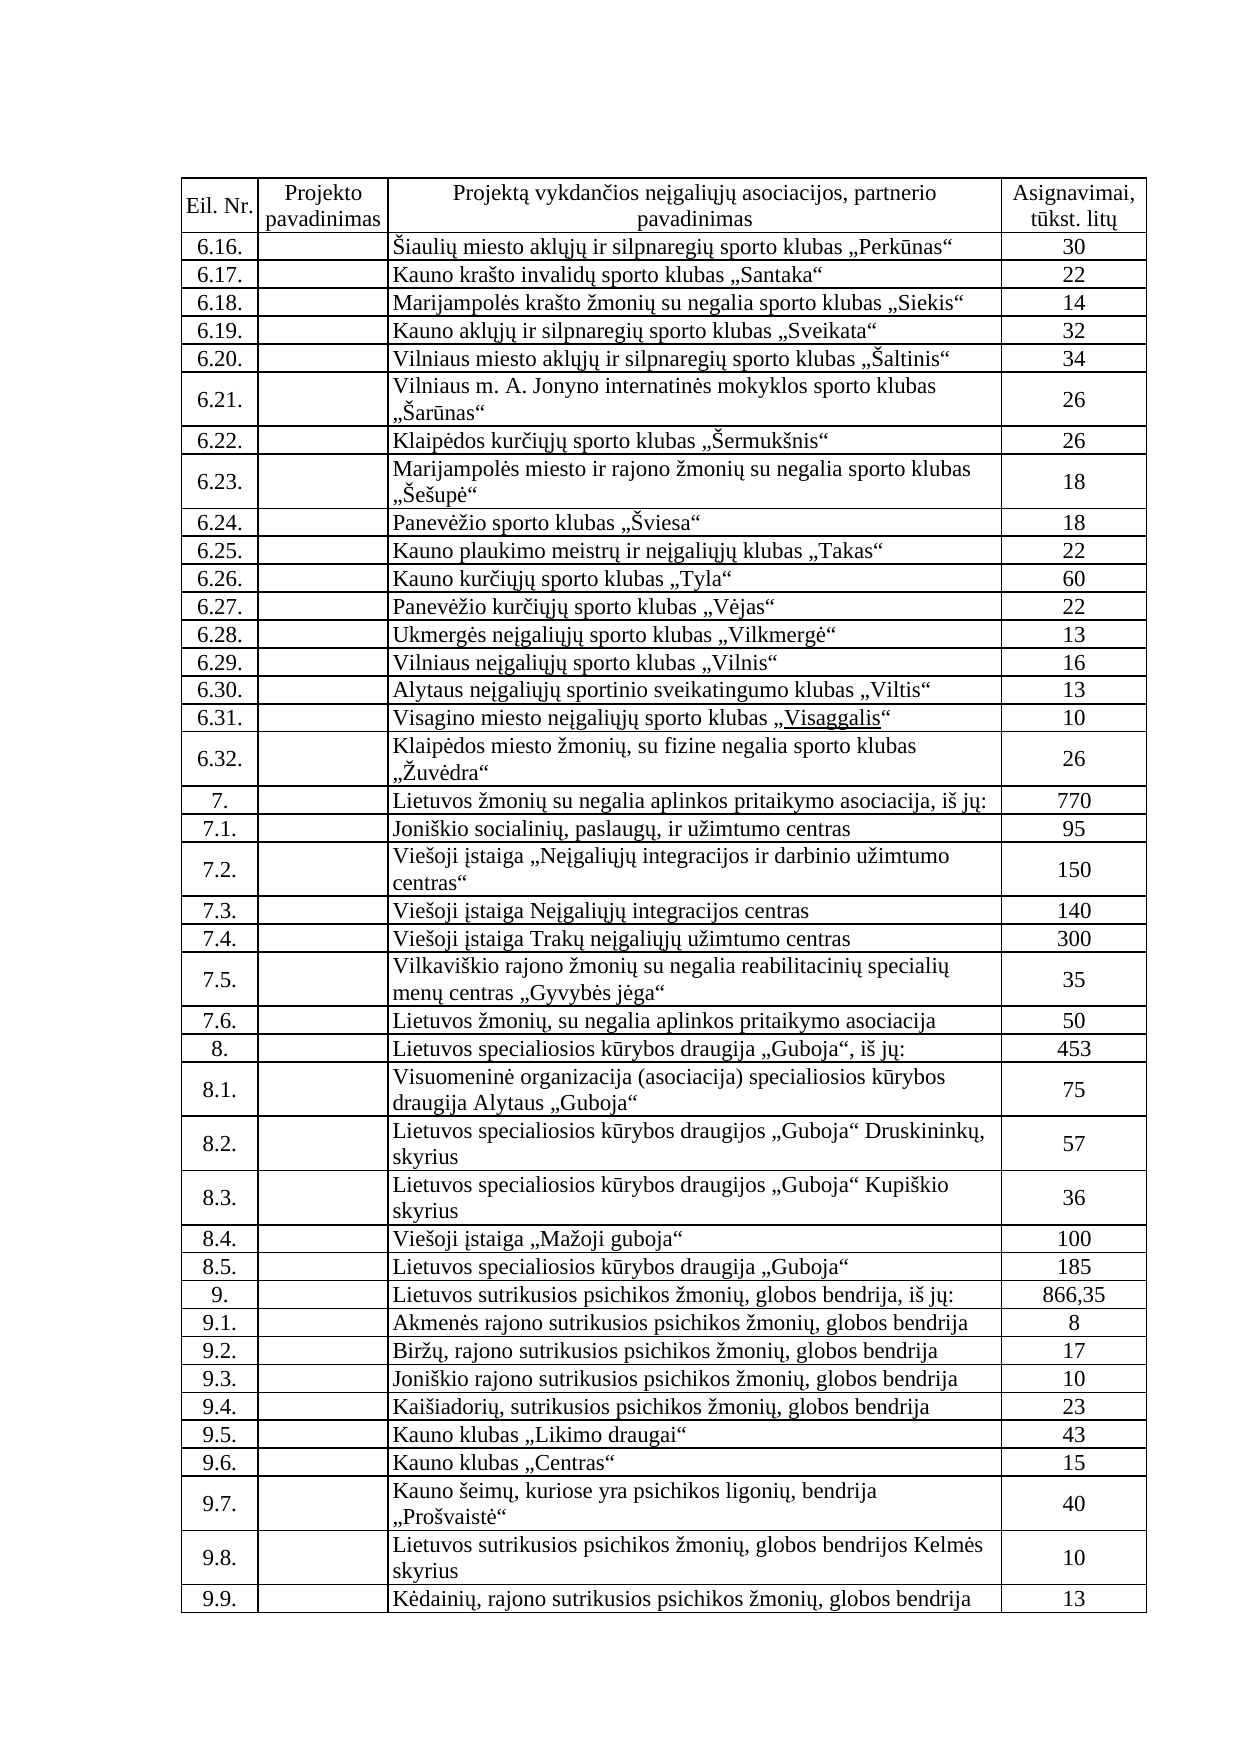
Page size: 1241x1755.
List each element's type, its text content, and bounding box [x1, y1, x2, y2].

table_cell 6.24. [182, 509, 257, 535]
table_cell [259, 1171, 387, 1224]
table_cell 26 [1002, 373, 1146, 425]
table_cell 8.2. [182, 1117, 257, 1170]
table_cell Kauno klubas „Centras“ [389, 1449, 1001, 1475]
table_cell 6.30. [182, 677, 257, 703]
table_cell Kauno plaukimo meistrų ir neįgaliųjų klubas „Takas“ [389, 537, 1001, 563]
table_cell Lietuvos specialiosios kūrybos draugijos „Guboja“ Kupiškio skyrius [389, 1171, 1001, 1224]
table_cell 7. [182, 787, 257, 813]
table_cell 10 [1002, 705, 1146, 731]
table_cell Panevėžio sporto klubas „Šviesa“ [389, 509, 1001, 535]
table_cell 6.25. [182, 537, 257, 563]
table_cell 300 [1002, 925, 1146, 951]
table_cell [259, 345, 387, 371]
table_cell Klaipėdos kurčiųjų sporto klubas „Šermukšnis“ [389, 427, 1001, 453]
table_cell [259, 1063, 387, 1115]
table_cell [259, 537, 387, 563]
table_cell Vilniaus m. A. Jonyno internatinės mokyklos sporto klubas „Šarūnas“ [389, 373, 1001, 425]
table_cell [259, 1117, 387, 1170]
table_cell 22 [1002, 537, 1146, 563]
table_cell Vilniaus miesto aklųjų ir silpnaregių sporto klubas „Šaltinis“ [389, 345, 1001, 371]
table_cell Lietuvos žmonių, su negalia aplinkos pritaikymo asociacija [389, 1007, 1001, 1033]
table_cell 7.1. [182, 815, 257, 841]
table_cell Lietuvos specialiosios kūrybos draugija „Guboja“, iš jų: [389, 1035, 1001, 1061]
table_cell [259, 705, 387, 731]
table_cell 15 [1002, 1449, 1146, 1475]
table_cell 26 [1002, 732, 1146, 785]
table_cell [259, 317, 387, 343]
table_cell Kaišiadorių, sutrikusios psichikos žmonių, globos bendrija [389, 1393, 1001, 1419]
table_cell 9.1. [182, 1309, 257, 1336]
table_cell [259, 373, 387, 425]
table_cell [259, 1477, 387, 1529]
table_cell 9.8. [182, 1531, 257, 1584]
table_cell [259, 925, 387, 951]
table_cell [259, 1035, 387, 1061]
table_cell 8.5. [182, 1253, 257, 1280]
table_cell 22 [1002, 593, 1146, 619]
table_header Eil. Nr. [182, 179, 257, 231]
table_cell 9.2. [182, 1337, 257, 1363]
table_cell 9.7. [182, 1477, 257, 1529]
table_cell Marijampolės miesto ir rajono žmonių su negalia sporto klubas „Šešupė“ [389, 455, 1001, 507]
table_cell 6.19. [182, 317, 257, 343]
table_cell 43 [1002, 1421, 1146, 1447]
table_cell 8.1. [182, 1063, 257, 1115]
table_cell [259, 677, 387, 703]
table_cell 6.20. [182, 345, 257, 371]
table_cell 9.6. [182, 1449, 257, 1475]
table_cell 13 [1002, 621, 1146, 647]
table_cell 9.5. [182, 1421, 257, 1447]
table_cell 50 [1002, 1007, 1146, 1033]
table_cell [259, 289, 387, 315]
table_cell 10 [1002, 1365, 1146, 1391]
table_cell [259, 261, 387, 287]
table_cell Visagino miesto neįgaliųjų sporto klubas „Visaggalis“ [389, 705, 1001, 731]
table_cell [259, 1365, 387, 1391]
table_cell [259, 509, 387, 535]
table_cell [259, 1281, 387, 1308]
table_cell [259, 1253, 387, 1280]
table_cell 22 [1002, 261, 1146, 287]
table_cell 150 [1002, 843, 1146, 895]
table_cell Vilniaus neįgaliųjų sporto klubas „Vilnis“ [389, 649, 1001, 675]
table_cell 6.18. [182, 289, 257, 315]
table_cell Visuomeninė organizacija (asociacija) specialiosios kūrybos draugija Alytaus „Guboja“ [389, 1063, 1001, 1115]
table_cell 6.31. [182, 705, 257, 731]
table_cell [259, 732, 387, 785]
table_cell 6.16. [182, 233, 257, 259]
table_cell Joniškio rajono sutrikusios psichikos žmonių, globos bendrija [389, 1365, 1001, 1391]
table_cell [259, 565, 387, 591]
table_cell 9. [182, 1281, 257, 1308]
table_cell Lietuvos specialiosios kūrybos draugija „Guboja“ [389, 1253, 1001, 1280]
table_cell 18 [1002, 509, 1146, 535]
table_cell 16 [1002, 649, 1146, 675]
table_header Asignavimai, tūkst. litų [1002, 179, 1146, 231]
table_cell 9.4. [182, 1393, 257, 1419]
table_cell Viešoji įstaiga „Neįgaliųjų integracijos ir darbinio užimtumo centras“ [389, 843, 1001, 895]
table_cell 6.32. [182, 732, 257, 785]
table_cell Kauno klubas „Likimo draugai“ [389, 1421, 1001, 1447]
table_cell 6.28. [182, 621, 257, 647]
table_cell Viešoji įstaiga Neįgaliųjų integracijos centras [389, 897, 1001, 923]
table_cell 453 [1002, 1035, 1146, 1061]
table_cell 6.21. [182, 373, 257, 425]
table_cell 866,35 [1002, 1281, 1146, 1308]
table_header Projektą vykdančios neįgaliųjų asociacijos, partnerio pavadinimas [389, 179, 1001, 231]
table_cell Lietuvos sutrikusios psichikos žmonių, globos bendrija, iš jų: [389, 1281, 1001, 1308]
table_cell 17 [1002, 1337, 1146, 1363]
table_cell [259, 1007, 387, 1033]
table_cell 9.9. [182, 1585, 257, 1612]
table_cell [259, 1226, 387, 1252]
table_cell 7.2. [182, 843, 257, 895]
table_cell 9.3. [182, 1365, 257, 1391]
table_cell [259, 1585, 387, 1612]
table_cell Joniškio socialinių, paslaugų, ir užimtumo centras [389, 815, 1001, 841]
table_cell 770 [1002, 787, 1146, 813]
table_cell 40 [1002, 1477, 1146, 1529]
table_cell 75 [1002, 1063, 1146, 1115]
table_cell 6.26. [182, 565, 257, 591]
table_cell 6.29. [182, 649, 257, 675]
table_cell Viešoji įstaiga Trakų neįgaliųjų užimtumo centras [389, 925, 1001, 951]
table_cell 30 [1002, 233, 1146, 259]
table_cell Kauno kurčiųjų sporto klubas „Tyla“ [389, 565, 1001, 591]
table_cell Viešoji įstaiga „Mažoji guboja“ [389, 1226, 1001, 1252]
table_cell [259, 1421, 387, 1447]
table_cell 36 [1002, 1171, 1146, 1224]
table_cell Panevėžio kurčiųjų sporto klubas „Vėjas“ [389, 593, 1001, 619]
table_cell 35 [1002, 953, 1146, 1005]
table_cell 6.23. [182, 455, 257, 507]
table_cell 32 [1002, 317, 1146, 343]
table_cell 6.22. [182, 427, 257, 453]
table_cell Lietuvos specialiosios kūrybos draugijos „Guboja“ Druskininkų, skyrius [389, 1117, 1001, 1170]
table_cell 13 [1002, 1585, 1146, 1612]
table_cell Šiaulių miesto aklųjų ir silpnaregių sporto klubas „Perkūnas“ [389, 233, 1001, 259]
table_cell [259, 621, 387, 647]
table_cell 34 [1002, 345, 1146, 371]
table_cell [259, 897, 387, 923]
table_cell [259, 787, 387, 813]
table_cell Alytaus neįgaliųjų sportinio sveikatingumo klubas „Viltis“ [389, 677, 1001, 703]
table_cell 8.3. [182, 1171, 257, 1224]
table_cell 23 [1002, 1393, 1146, 1419]
table_cell 10 [1002, 1531, 1146, 1584]
table_cell [259, 1393, 387, 1419]
table_cell 60 [1002, 565, 1146, 591]
table_cell 8 [1002, 1309, 1146, 1336]
table_cell [259, 1337, 387, 1363]
table_cell [259, 427, 387, 453]
table_cell 7.6. [182, 1007, 257, 1033]
table_cell 7.5. [182, 953, 257, 1005]
table_cell Biržų, rajono sutrikusios psichikos žmonių, globos bendrija [389, 1337, 1001, 1363]
table_cell Akmenės rajono sutrikusios psichikos žmonių, globos bendrija [389, 1309, 1001, 1336]
table_cell 95 [1002, 815, 1146, 841]
table_cell 7.4. [182, 925, 257, 951]
table_cell 6.27. [182, 593, 257, 619]
table_cell Kauno šeimų, kuriose yra psichikos ligonių, bendrija „Prošvaistė“ [389, 1477, 1001, 1529]
table_cell [259, 455, 387, 507]
table_cell [259, 1531, 387, 1584]
table_cell 7.3. [182, 897, 257, 923]
table_cell Marijampolės krašto žmonių su negalia sporto klubas „Siekis“ [389, 289, 1001, 315]
table_cell 26 [1002, 427, 1146, 453]
table_cell 6.17. [182, 261, 257, 287]
table_cell 100 [1002, 1226, 1146, 1252]
table_cell Vilkaviškio rajono žmonių su negalia reabilitacinių specialių menų centras „Gyvybės jėga“ [389, 953, 1001, 1005]
table_cell 14 [1002, 289, 1146, 315]
table_cell [259, 1309, 387, 1336]
table_cell Lietuvos žmonių su negalia aplinkos pritaikymo asociacija, iš jų: [389, 787, 1001, 813]
table_cell [259, 1449, 387, 1475]
table_cell 8. [182, 1035, 257, 1061]
table_cell Kauno krašto invalidų sporto klubas „Santaka“ [389, 261, 1001, 287]
table_cell Kėdainių, rajono sutrikusios psichikos žmonių, globos bendrija [389, 1585, 1001, 1612]
table_cell Lietuvos sutrikusios psichikos žmonių, globos bendrijos Kelmės skyrius [389, 1531, 1001, 1584]
table_cell Klaipėdos miesto žmonių, su fizine negalia sporto klubas „Žuvėdra“ [389, 732, 1001, 785]
table_cell [259, 843, 387, 895]
table_cell 57 [1002, 1117, 1146, 1170]
table_cell 185 [1002, 1253, 1146, 1280]
table_cell [259, 593, 387, 619]
table_header Projekto pavadinimas [259, 179, 387, 231]
table_cell [259, 233, 387, 259]
table_cell 13 [1002, 677, 1146, 703]
table_cell 140 [1002, 897, 1146, 923]
table_cell Ukmergės neįgaliųjų sporto klubas „Vilkmergė“ [389, 621, 1001, 647]
table_cell [259, 953, 387, 1005]
table_cell 8.4. [182, 1226, 257, 1252]
table_cell [259, 649, 387, 675]
table_cell 18 [1002, 455, 1146, 507]
table_cell Kauno aklųjų ir silpnaregių sporto klubas „Sveikata“ [389, 317, 1001, 343]
table_cell [259, 815, 387, 841]
